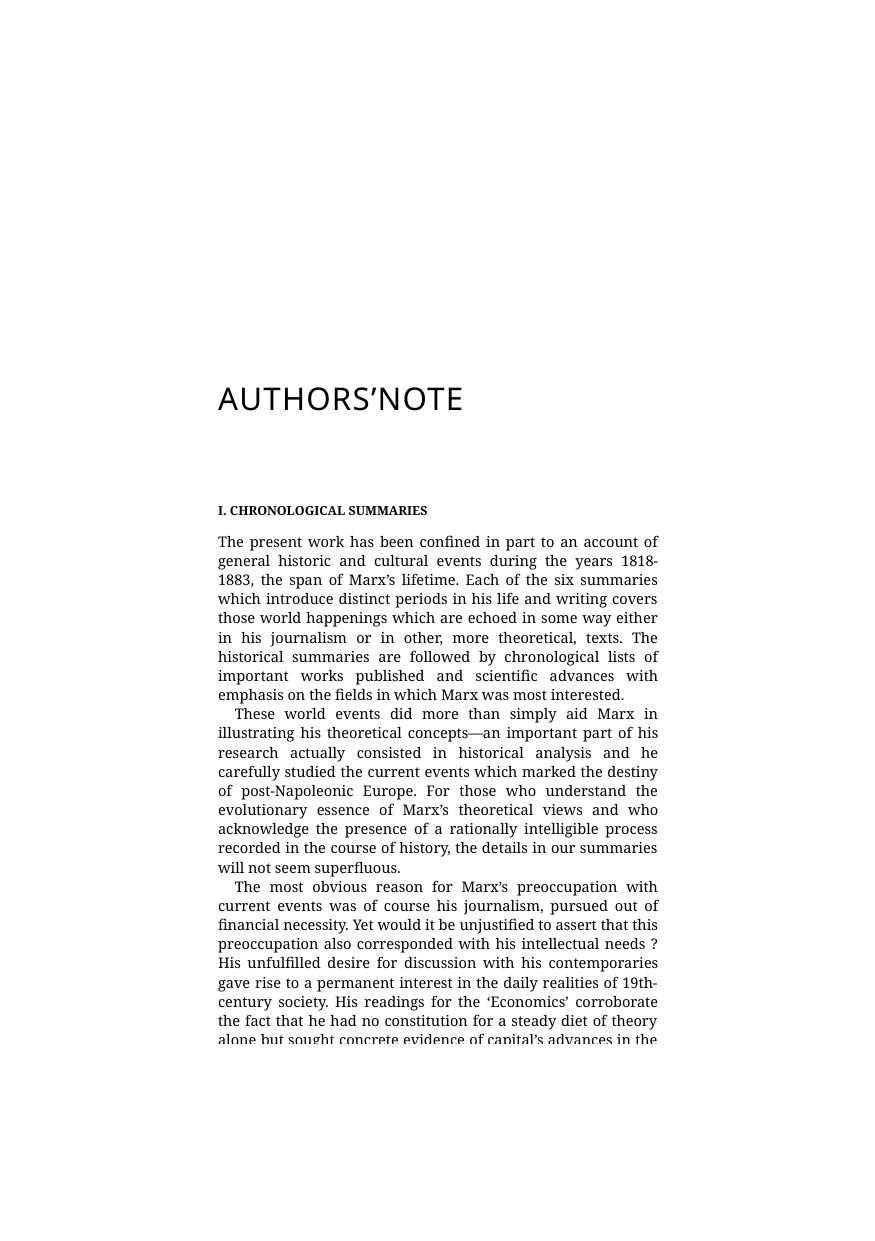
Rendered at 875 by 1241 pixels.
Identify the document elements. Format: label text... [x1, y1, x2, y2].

text I. CHRONOLOGICAL SUMMARIES [218, 505, 661, 517]
text The most obvious reason for Marx’s preoccupation with current events was of course his journalism, pursued out of financial necessity. Yet would it be unjustified to assert that this preoccupation also corresponded with his intellectual needs ? His unfulfilled desire for discussion with his contemporaries gave rise to a permanent interest in the daily realities of 19th-century society. His readings for the ‘Economics’ corroborate the fact that he had no constitution for a steady diet of theory alone but sought concrete evidence of capital’s advances in the factory, [218, 877, 658, 1043]
text The present work has been confined in part to an account of general historic and cultural events during the years 1818-1883, the span of Marx’s lifetime. Each of the six summaries which introduce distinct periods in his life and writing covers those world happenings which are echoed in some way either in his journalism or in other, more theoretical, texts. The historical summaries are followed by chronological lists of important works published and scientific advances with emphasis on the fields in which Marx was most interested. [218, 532, 658, 704]
text These world events did more than simply aid Marx in illustrat­ing his theoretical concepts—an important part of his research actually consisted in historical analysis and he carefully studied the current events which marked the destiny of post-Napoleonic Europe. For those who understand the evolutionary essence of Marx’s theoretical views and who acknowledge the presence of a rationally intelligible process recorded in the course of history, the details in our summaries will not seem superfluous. [218, 704, 658, 877]
subtitle AUTHORS’NOTE [218, 385, 463, 416]
